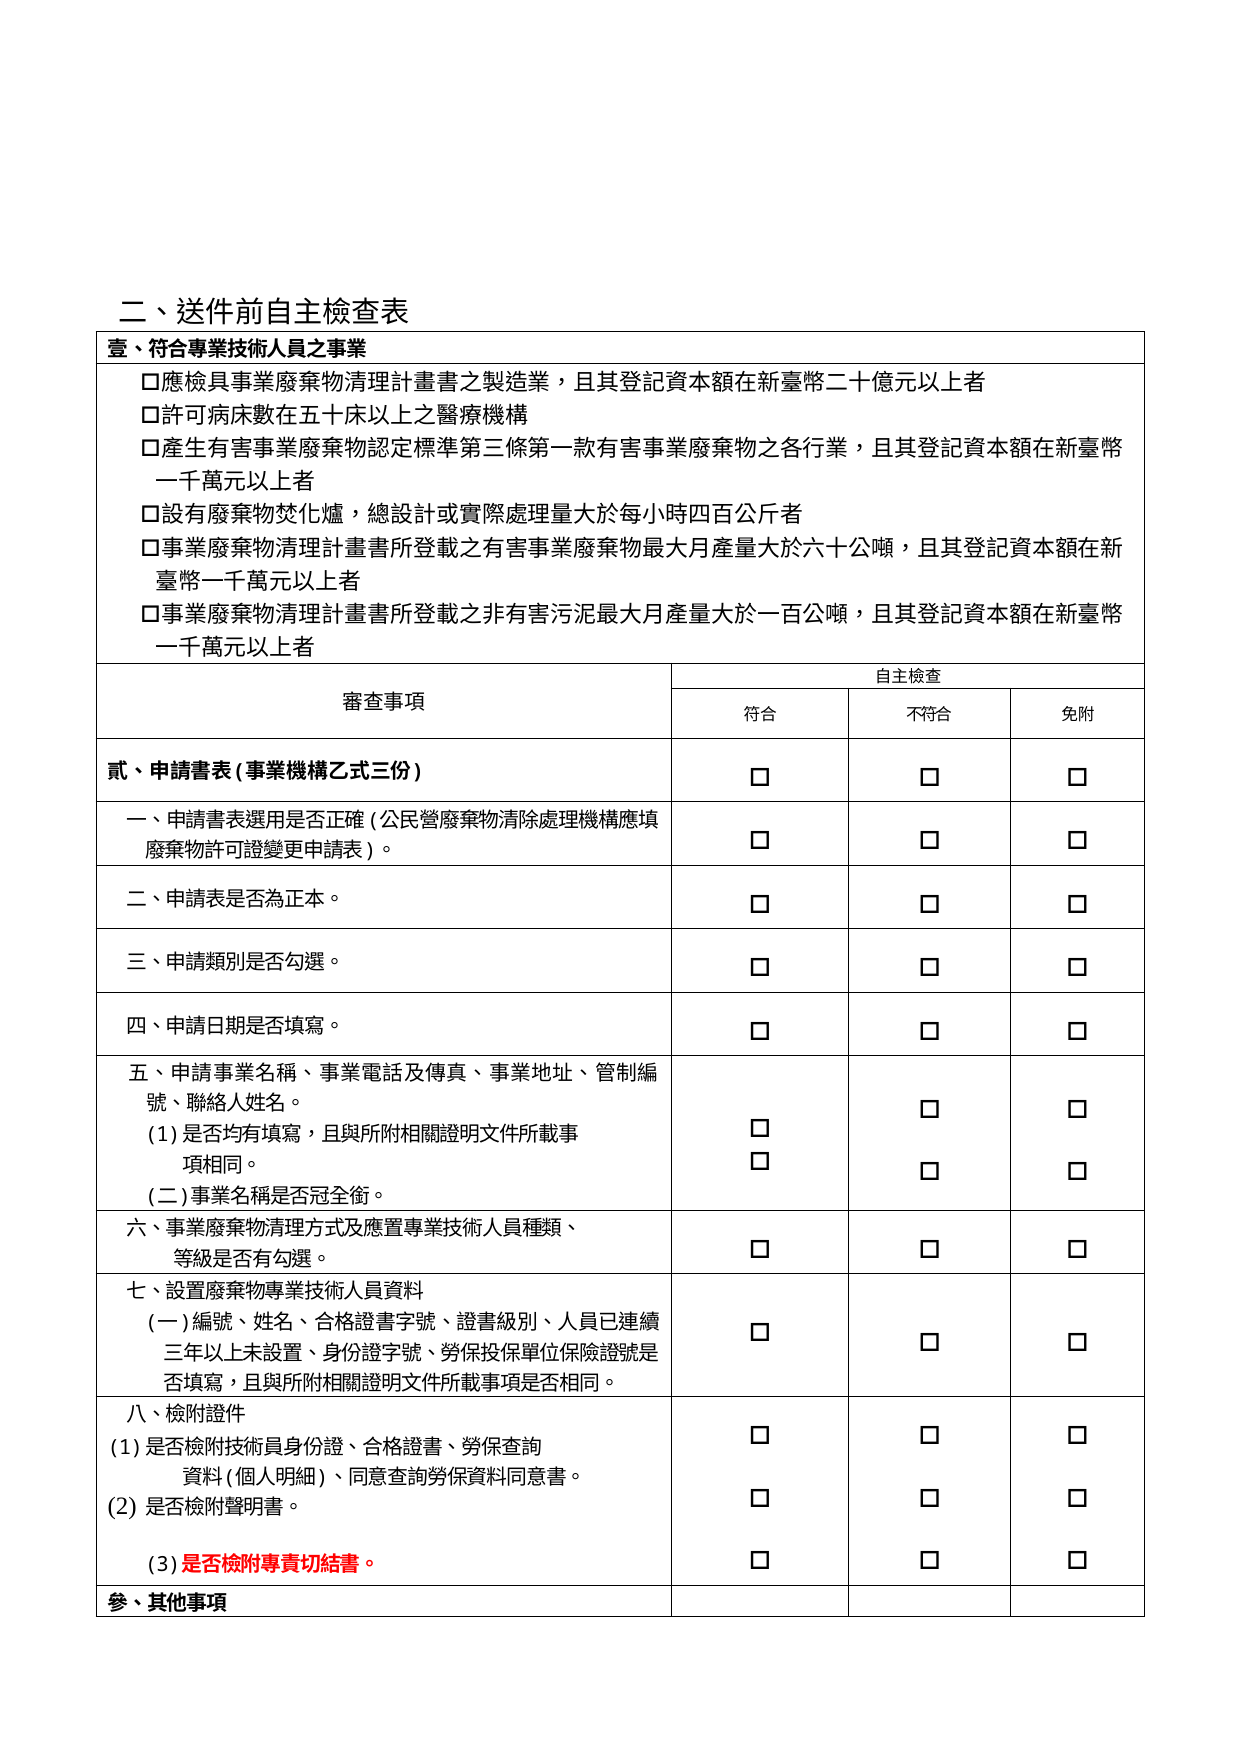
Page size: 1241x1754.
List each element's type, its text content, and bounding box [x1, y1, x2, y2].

table_header 壹、符合專業技術人員之事業 [97, 332, 1144, 362]
table_cell [1011, 1586, 1144, 1616]
table_cell 一、申請書表選用是否正確(公民營廢棄物清除處理機構應填廢棄物許可證變更申請表)。 [97, 802, 671, 864]
table_cell [849, 1586, 1010, 1616]
table_cell 八、檢附證件 [97, 1397, 671, 1427]
table_cell 參、其他事項 [97, 1586, 671, 1616]
table_cell  [849, 1211, 1010, 1273]
table_cell 不符合 [849, 689, 1010, 737]
table_cell   [1011, 1056, 1144, 1209]
table_cell (一)編號、姓名、合格證書字號、證書級別、人員已連續三年以上未設置、身份證字號、勞保投保單位保險證號是否填寫，且與所附相關證明文件所載事項是否相同。 [97, 1304, 671, 1396]
table_cell    [672, 1397, 848, 1585]
table_cell  [849, 993, 1010, 1055]
table_cell  [1011, 993, 1144, 1055]
table_cell 免附 [1011, 689, 1144, 737]
table_cell 符合 [672, 689, 848, 737]
table_cell  [849, 739, 1010, 801]
table_cell  [1011, 929, 1144, 992]
table_cell  [672, 993, 848, 1055]
table_cell  [672, 802, 848, 864]
table_cell    [849, 1397, 1010, 1585]
table_cell  [672, 1211, 848, 1273]
table_cell 貳、申請書表(事業機構乙式三份) [97, 739, 671, 801]
table_cell  [672, 866, 848, 928]
table_cell (二)事業名稱是否冠全銜。 [97, 1178, 671, 1209]
table_cell 自主檢查 [672, 664, 1144, 688]
table_cell  [849, 802, 1010, 864]
table_cell 三、申請類別是否勾選。 [97, 929, 671, 992]
table_cell  [849, 1274, 1010, 1396]
table_cell 四、申請日期是否填寫。 [97, 993, 671, 1055]
table_cell  [1011, 866, 1144, 928]
table_cell 二、申請表是否為正本。 [97, 866, 671, 928]
table_cell   [849, 1056, 1010, 1209]
table_cell  [672, 1274, 848, 1396]
table_cell  [1011, 739, 1144, 801]
table_cell  [1011, 802, 1144, 864]
table_cell  [1011, 1274, 1144, 1396]
table_cell 是否檢附技術員身份證、合格證書、勞保查詢 資料(個人明細)、同意查詢勞保資料同意書。 是否檢附聲明書。 是否檢附專責切結書。 [97, 1428, 671, 1585]
table_cell 審查事項 [97, 664, 671, 737]
table_cell  [849, 866, 1010, 928]
table_cell 七、設置廢棄物專業技術人員資料 [97, 1274, 671, 1304]
table_cell  [849, 929, 1010, 992]
table_cell 六、事業廢棄物清理方式及應置專業技術人員種類、 等級是否有勾選。 [97, 1211, 671, 1273]
table_cell   [672, 1056, 848, 1209]
text 二、送件前自主檢查表 [118, 289, 1122, 331]
table_cell  [672, 929, 848, 992]
table_cell [672, 1586, 848, 1616]
table_cell 五、申請事業名稱、事業電話及傳真、事業地址、管制編號、聯絡人姓名。 [97, 1056, 671, 1117]
table_cell 應檢具事業廢棄物清理計畫書之製造業，且其登記資本額在新臺幣二十億元以上者 許可病床數在五十床以上之醫療機構 產生有害事業廢棄物認定標準第三條第一款有害事業廢棄物之各行業，且其登記資本額在新臺幣一千萬元以上者 設有廢棄物焚化爐，總設計或實際處理量大於每小時四百公斤者 事業廢棄物清理計畫書所登載之有害事業廢棄物最大月產量大於六十公噸，且其登記資本額在新臺幣一千萬元以上者 事業廢棄物清理計畫書所登載之非有害污泥最大月產量大於一百公噸，且其登記資本額在新臺幣一千萬元以上者 [97, 364, 1144, 662]
table_cell  [1011, 1211, 1144, 1273]
table_cell 是否均有填寫，且與所附相關證明文件所載事 項相同。 [97, 1117, 671, 1178]
table_cell    [1011, 1397, 1144, 1585]
table_cell  [672, 739, 848, 801]
